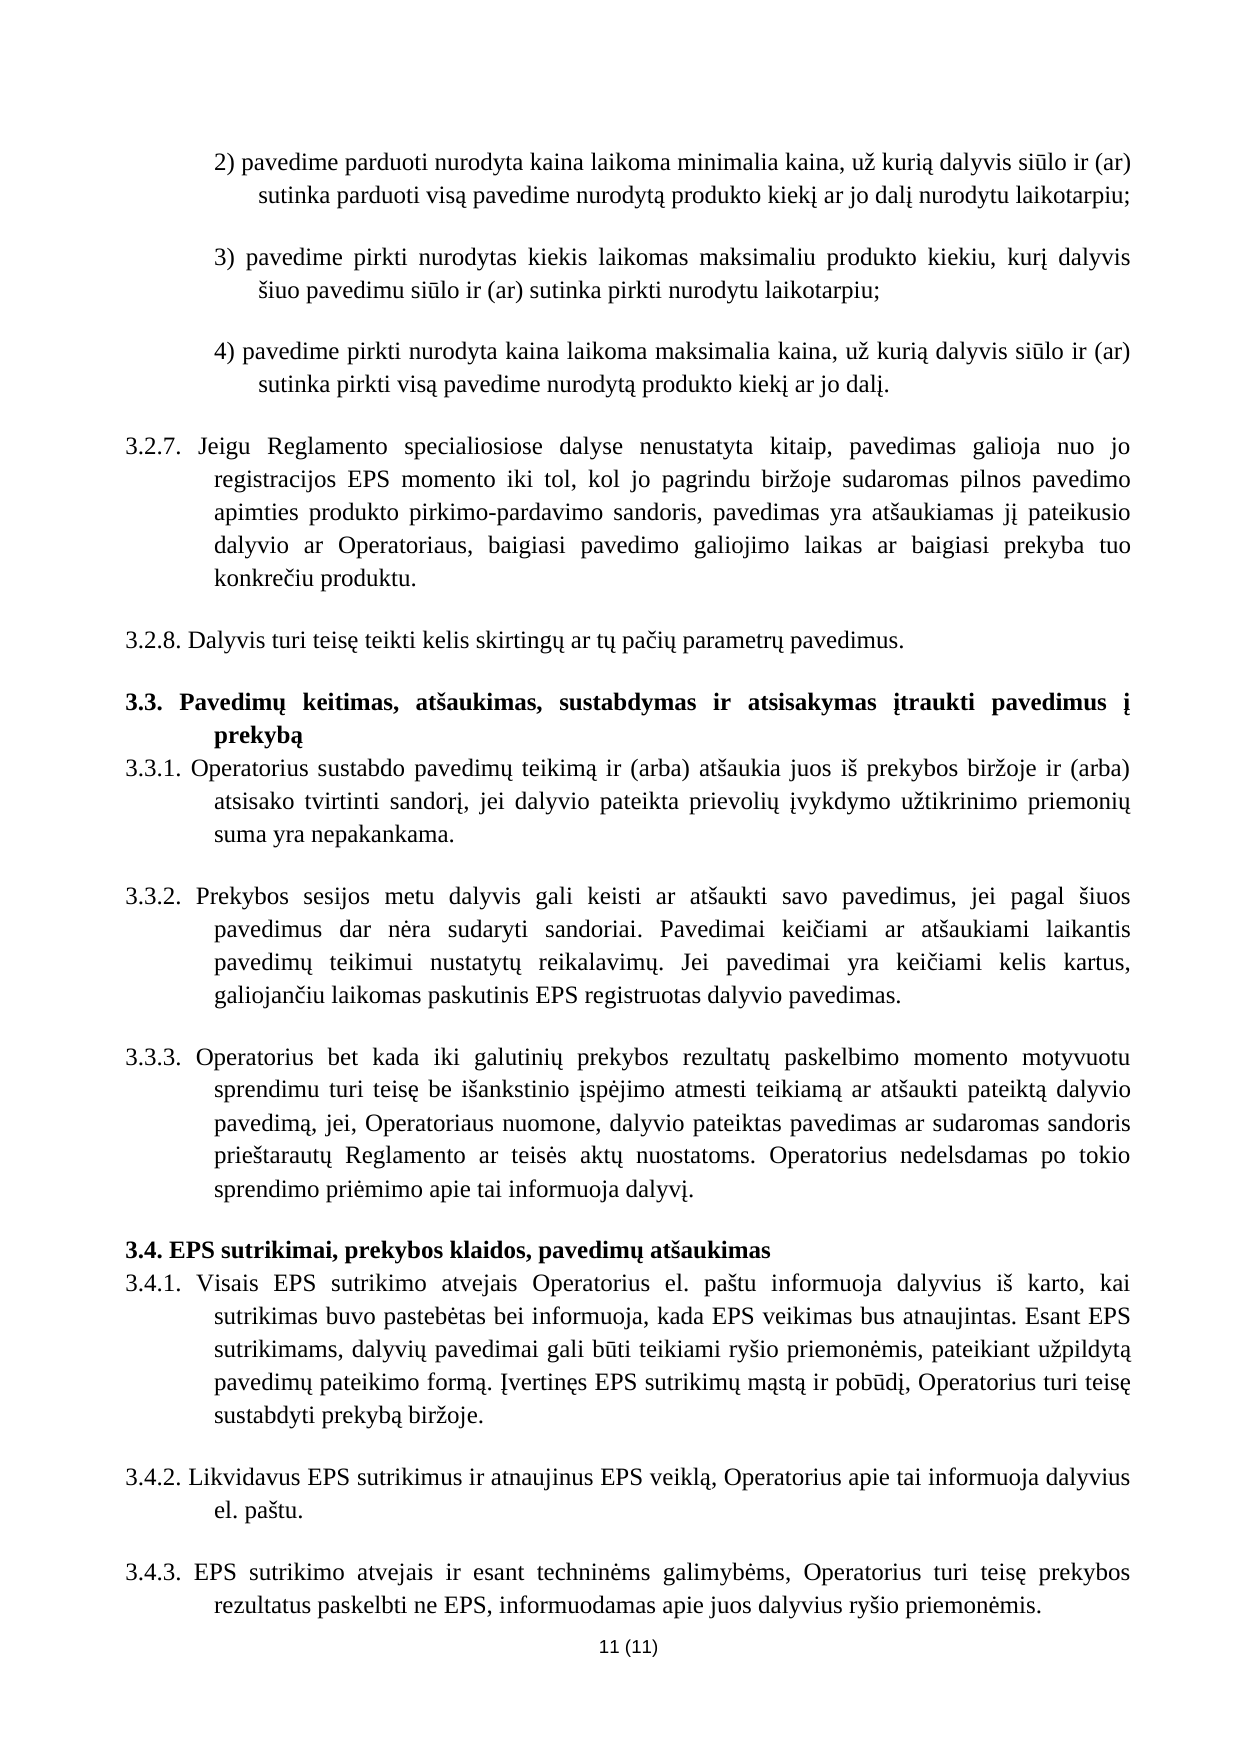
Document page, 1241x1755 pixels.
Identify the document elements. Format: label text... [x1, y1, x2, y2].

text 3.4.3. EPS sutrikimo atvejais ir esant techninėms galimybėms, Operatorius turi teisę prekybos rezultatus paskelbti ne EPS, informuodamas apie juos dalyvius ryšio priemonėmis. [125, 1557, 1132, 1619]
text 3.3. Pavedimų keitimas, atšaukimas, sustabdymas ir atsisakymas įtraukti pavedimus į prekybą [125, 687, 1132, 749]
text 3.2.7. Jeigu Reglamento specialiosiose dalyse nenustatyta kitaip, pavedimas galioja nuo jo registracijos EPS momento iki tol, kol jo pagrindu biržoje sudaromas pilnos pavedimo apimties produkto pirkimo-pardavimo sandoris, pavedimas yra atšaukiamas jį pateikusio dalyvio ar Operatoriaus, baigiasi pavedimo galiojimo laikas ar baigiasi prekyba tuo konkrečiu produktu. [125, 431, 1132, 592]
text 3.3.1. Operatorius sustabdo pavedimų teikimą ir (arba) atšaukia juos iš prekybos biržoje ir (arba) atsisako tvirtinti sandorį, jei dalyvio pateikta prievolių įvykdymo užtikrinimo priemonių suma yra nepakankama. [125, 753, 1132, 848]
text 3.4. EPS sutrikimai, prekybos klaidos, pavedimų atšaukimas [125, 1235, 1132, 1264]
text 3.4.2. Likvidavus EPS sutrikimus ir atnaujinus EPS veiklą, Operatorius apie tai informuoja dalyvius el. paštu. [125, 1462, 1132, 1524]
text 3.2.8. Dalyvis turi teisę teikti kelis skirtingų ar tų pačių parametrų pavedimus. [125, 625, 1132, 654]
text 3.3.2. Prekybos sesijos metu dalyvis gali keisti ar atšaukti savo pavedimus, jei pagal šiuos pavedimus dar nėra sudaryti sandoriai. Pavedimai keičiami ar atšaukiami laikantis pavedimų teikimui nustatytų reikalavimų. Jei pavedimai yra keičiami kelis kartus, galiojančiu laikomas paskutinis EPS registruotas dalyvio pavedimas. [125, 881, 1132, 1008]
text 3.4.1. Visais EPS sutrikimo atvejais Operatorius el. paštu informuoja dalyvius iš karto, kai sutrikimas buvo pastebėtas bei informuoja, kada EPS veikimas bus atnaujintas. Esant EPS sutrikimams, dalyvių pavedimai gali būti teikiami ryšio priemonėmis, pateikiant užpildytą pavedimų pateikimo formą. Įvertinęs EPS sutrikimų mąstą ir pobūdį, Operatorius turi teisę sustabdyti prekybą biržoje. [125, 1268, 1132, 1429]
text 3) pavedime pirkti nurodytas kiekis laikomas maksimaliu produkto kiekiu, kurį dalyvis šiuo pavedimu siūlo ir (ar) sutinka pirkti nurodytu laikotarpiu; [214, 242, 1132, 303]
text 3.3.3. Operatorius bet kada iki galutinių prekybos rezultatų paskelbimo momento motyvuotu sprendimu turi teisę be išankstinio įspėjimo atmesti teikiamą ar atšaukti pateiktą dalyvio pavedimą, jei, Operatoriaus nuomone, dalyvio pateiktas pavedimas ar sudaromas sandoris prieštarautų Reglamento ar teisės aktų nuostatoms. Operatorius nedelsdamas po tokio sprendimo priėmimo apie tai informuoja dalyvį. [125, 1042, 1132, 1202]
text 4) pavedime pirkti nurodyta kaina laikoma maksimalia kaina, už kurią dalyvis siūlo ir (ar) sutinka pirkti visą pavedime nurodytą produkto kiekį ar jo dalį. [214, 336, 1132, 398]
text 2) pavedime parduoti nurodyta kaina laikoma minimalia kaina, už kurią dalyvis siūlo ir (ar) sutinka parduoti visą pavedime nurodytą produkto kiekį ar jo dalį nurodytu laikotarpiu; [214, 147, 1132, 209]
